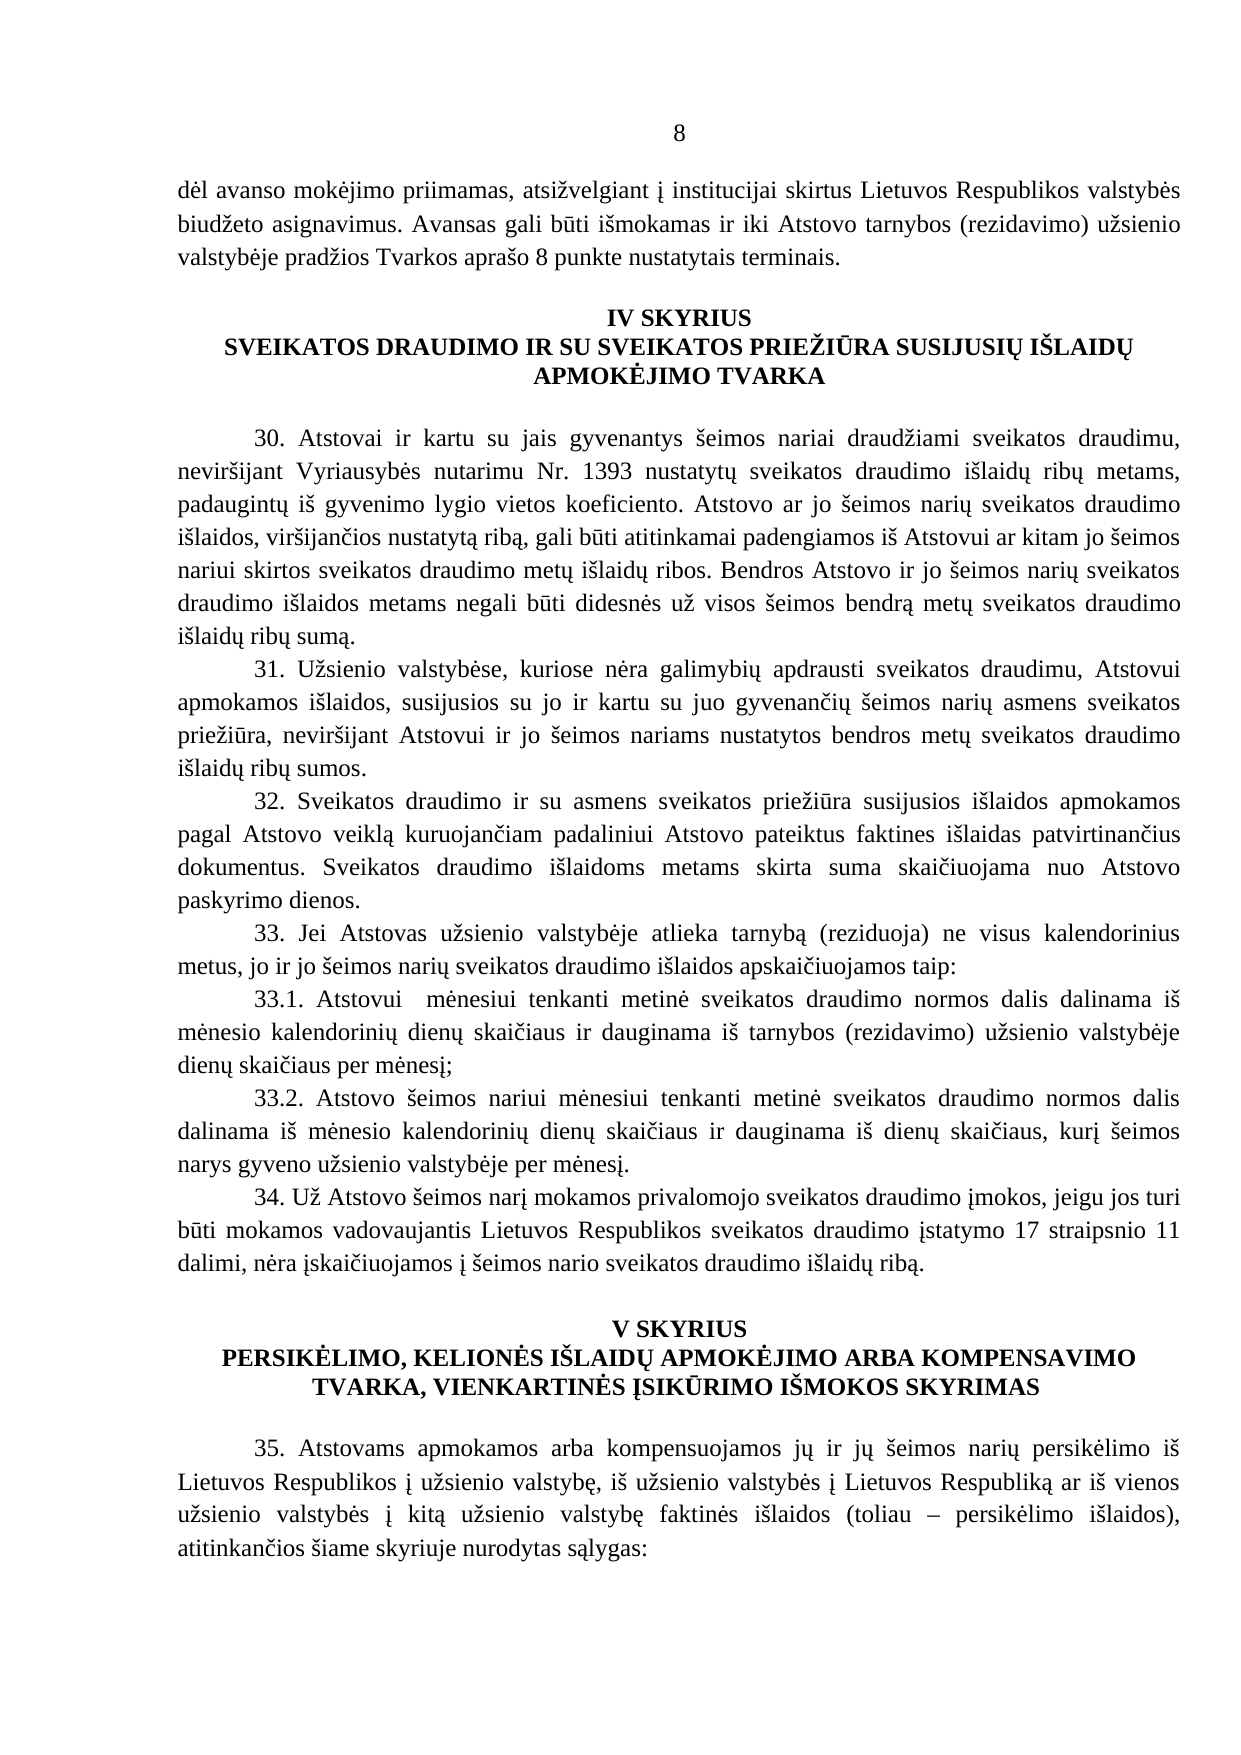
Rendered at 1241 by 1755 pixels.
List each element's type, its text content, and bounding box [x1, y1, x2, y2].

text 35. Atstovams apmokamos arba kompensuojamos jų ir jų šeimos narių persikėlimo iš Lietuvos Respublikos į užsienio valstybę, iš užsienio valstybės į Lietuvos Respubliką ar iš vienos užsienio valstybės į kitą užsienio valstybę faktinės išlaidos (toliau – persikėlimo išlaidos), atitinkančios šiame skyriuje nurodytas sąlygas: [177, 1433, 1181, 1561]
text 30. Atstovai ir kartu su jais gyvenantys šeimos nariai draudžiami sveikatos draudimu, neviršijant Vyriausybės nutarimu Nr. 1393 nustatytų sveikatos draudimo išlaidų ribų metams, padaugintų iš gyvenimo lygio vietos koeficiento. Atstovo ar jo šeimos narių sveikatos draudimo išlaidos, viršijančios nustatytą ribą, gali būti atitinkamai padengiamos iš Atstovui ar kitam jo šeimos nariui skirtos sveikatos draudimo metų išlaidų ribos. Bendros Atstovo ir jo šeimos narių sveikatos draudimo išlaidos metams negali būti didesnės už visos šeimos bendrą metų sveikatos draudimo išlaidų ribų sumą. [177, 423, 1181, 649]
text 32. Sveikatos draudimo ir su asmens sveikatos priežiūra susijusios išlaidos apmokamos pagal Atstovo veiklą kuruojančiam padaliniui Atstovo pateiktus faktines išlaidas patvirtinančius dokumentus. Sveikatos draudimo išlaidoms metams skirta suma skaičiuojama nuo Atstovo paskyrimo dienos. [177, 786, 1181, 914]
text IV SKYRIUS [177, 303, 1181, 332]
text SVEIKATOS DRAUDIMO IR SU SVEIKATOS PRIEŽIŪRA SUSIJUSIŲ IŠLAIDŲ APMOKĖJIMO TVARKA [177, 332, 1181, 390]
text 33.1. Atstovui mėnesiui tenkanti metinė sveikatos draudimo normos dalis dalinama iš mėnesio kalendorinių dienų skaičiaus ir dauginama iš tarnybos (rezidavimo) užsienio valstybėje dienų skaičiaus per mėnesį; [177, 984, 1181, 1079]
text 33.2. Atstovo šeimos nariui mėnesiui tenkanti metinė sveikatos draudimo normos dalis dalinama iš mėnesio kalendorinių dienų skaičiaus ir dauginama iš dienų skaičiaus, kurį šeimos narys gyveno užsienio valstybėje per mėnesį. [177, 1083, 1181, 1178]
text 31. Užsienio valstybėse, kuriose nėra galimybių apdrausti sveikatos draudimu, Atstovui apmokamos išlaidos, susijusios su jo ir kartu su juo gyvenančių šeimos narių asmens sveikatos priežiūra, neviršijant Atstovui ir jo šeimos nariams nustatytos bendros metų sveikatos draudimo išlaidų ribų sumos. [177, 654, 1181, 782]
text dėl avanso mokėjimo priimamas, atsižvelgiant į institucijai skirtus Lietuvos Respublikos valstybės biudžeto asignavimus. Avansas gali būti išmokamas ir iki Atstovo tarnybos (rezidavimo) užsienio valstybėje pradžios Tvarkos aprašo 8 punkte nustatytais terminais. [177, 176, 1181, 270]
text 33. Jei Atstovas užsienio valstybėje atlieka tarnybą (reziduoja) ne visus kalendorinius metus, jo ir jo šeimos narių sveikatos draudimo išlaidos apskaičiuojamos taip: [177, 918, 1181, 980]
text 34. Už Atstovo šeimos narį mokamos privalomojo sveikatos draudimo įmokos, jeigu jos turi būti mokamos vadovaujantis Lietuvos Respublikos sveikatos draudimo įstatymo 17 straipsnio 11 dalimi, nėra įskaičiuojamos į šeimos nario sveikatos draudimo išlaidų ribą. [177, 1182, 1181, 1277]
text PERSIKĖLIMO, KELIONĖS IŠLAIDŲ APMOKĖJIMO ARBA KOMPENSAVIMO TVARKA, VIENKARTINĖS ĮSIKŪRIMO IŠMOKOS SKYRIMAS [177, 1343, 1181, 1401]
text V SKYRIUS [177, 1314, 1181, 1343]
